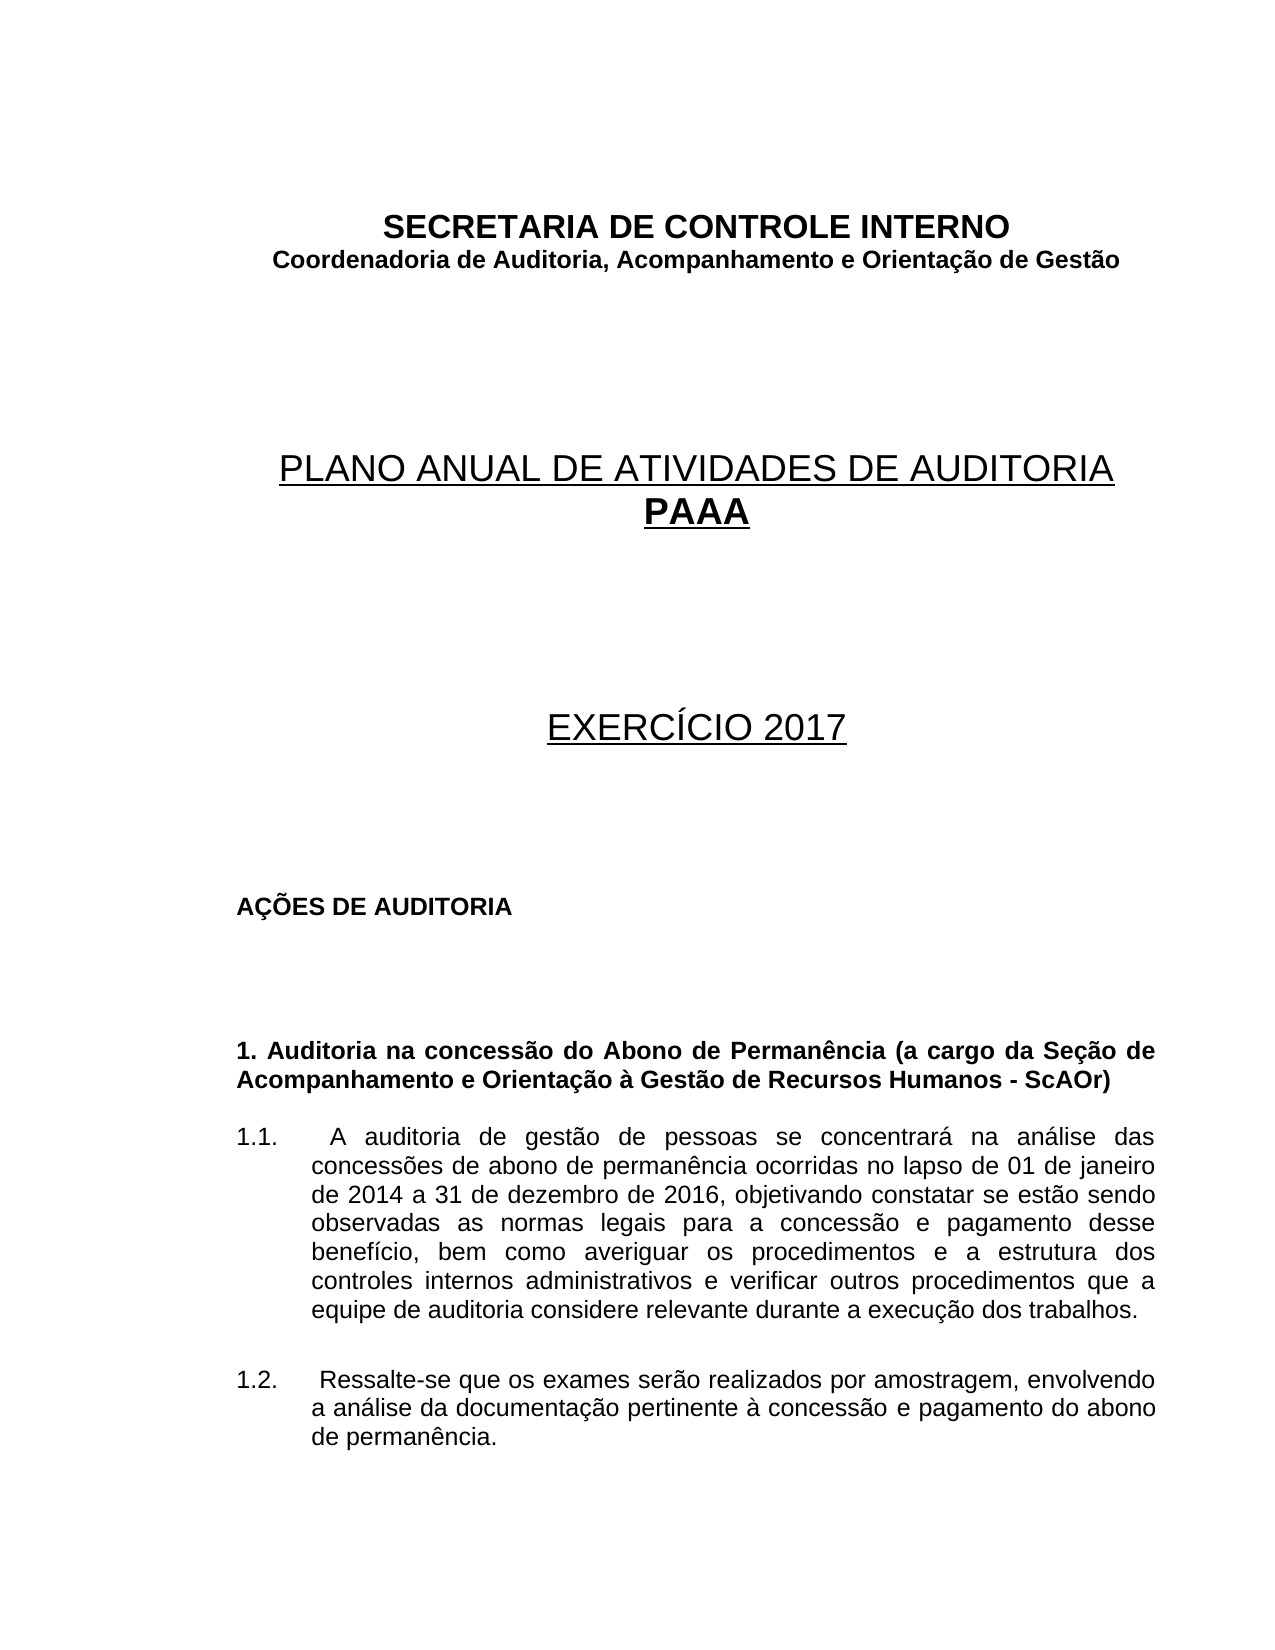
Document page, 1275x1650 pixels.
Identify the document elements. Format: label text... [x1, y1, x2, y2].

text AÇÕES DE AUDITORIA [236, 892, 1157, 921]
text SECRETARIA DE CONTROLE INTERNO [236, 207, 1157, 245]
text Coordenadoria de Auditoria, Acompanhamento e Orientação de Gestão [236, 245, 1157, 274]
subtitle PAAA [236, 489, 1157, 533]
text 1. Auditoria na concessão do Abono de Permanência (a cargo da Seção de Acompanhamento e Orientação à Gestão de Recursos Humanos - ScAOr) [236, 1036, 1157, 1093]
text PLANO ANUAL DE ATIVIDADES DE AUDITORIA [236, 446, 1157, 489]
subtitle EXERCÍCIO 2017 [236, 705, 1157, 748]
list A auditoria de gestão de pessoas se concentrará na análise das concessões de abono de permanência ocorridas no lapso de 01 de janeiro de 2014 a 31 de dezembro de 2016, objetivando constatar se estão sendo observadas as normas legais para a concessão e pagamento desse benefício, bem como averiguar os procedimentos e a estrutura dos controles internos administrativos e verificar outros procedimentos que a equipe de auditoria considere relevante durante a execução dos trabalhos. [236, 1122, 1157, 1323]
list Ressalte-se que os exames serão realizados por amostragem, envolvendo a análise da documentação pertinente à concessão e pagamento do abono de permanência. [236, 1364, 1157, 1451]
